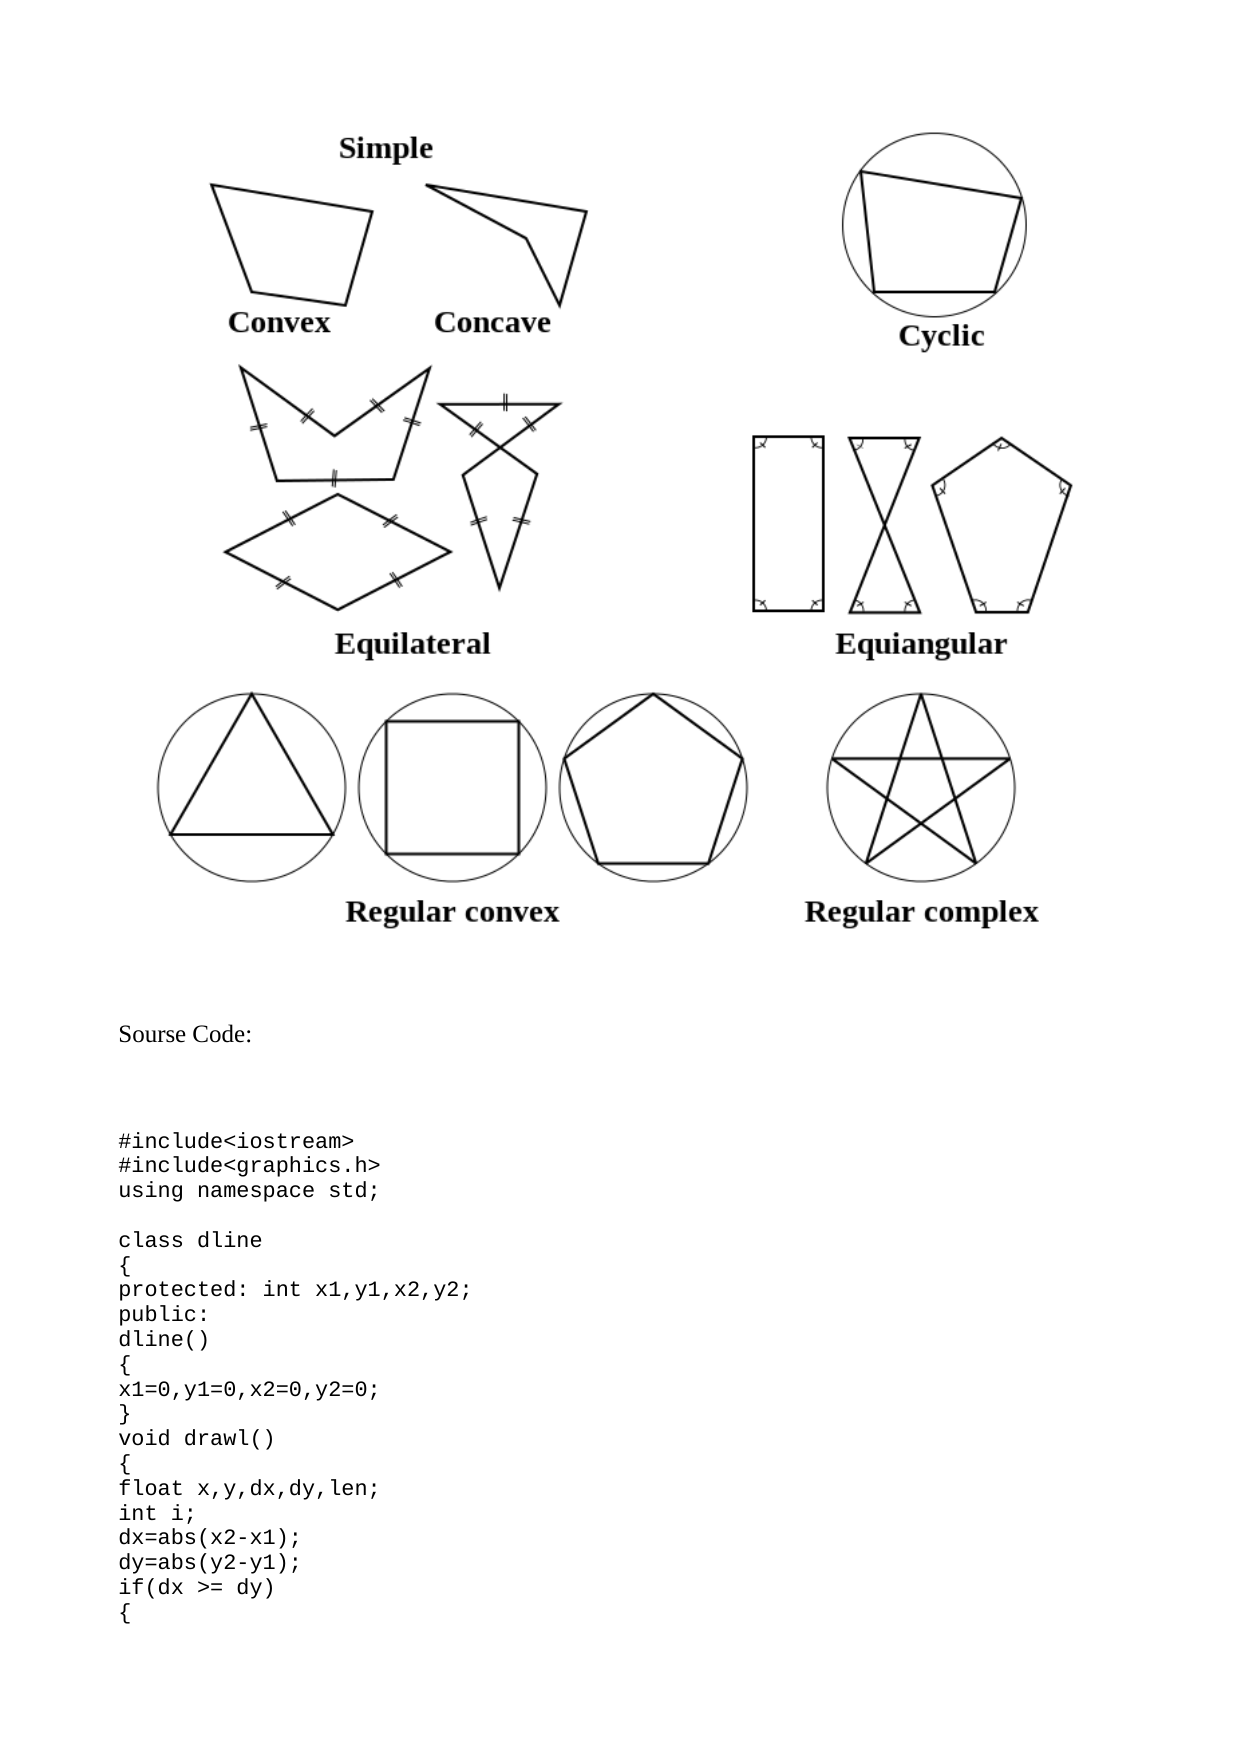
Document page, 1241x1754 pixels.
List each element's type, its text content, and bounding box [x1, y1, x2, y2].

text x1=0,y1=0,x2=0,y2=0; [118, 1378, 1122, 1403]
text #include<graphics.h> [118, 1155, 1122, 1179]
picture [118, 118, 1122, 962]
text { [118, 1452, 1122, 1477]
text dline() [118, 1328, 1122, 1353]
text float x,y,dx,dy,len; [118, 1477, 1122, 1502]
text if(dx >= dy) [118, 1576, 1122, 1601]
text public: [118, 1303, 1122, 1328]
text #include<iostream> [118, 1130, 1122, 1155]
text { [118, 1254, 1122, 1279]
text class dline [118, 1229, 1122, 1254]
text Sourse Code: [118, 1019, 1122, 1048]
text dy=abs(y2-y1); [118, 1551, 1122, 1576]
text protected: int x1,y1,x2,y2; [118, 1279, 1122, 1303]
text } [118, 1403, 1122, 1427]
text int i; [118, 1502, 1122, 1527]
text using namespace std; [118, 1179, 1122, 1204]
text { [118, 1353, 1122, 1378]
text dx=abs(x2-x1); [118, 1527, 1122, 1551]
text void drawl() [118, 1427, 1122, 1452]
text { [118, 1601, 1122, 1626]
